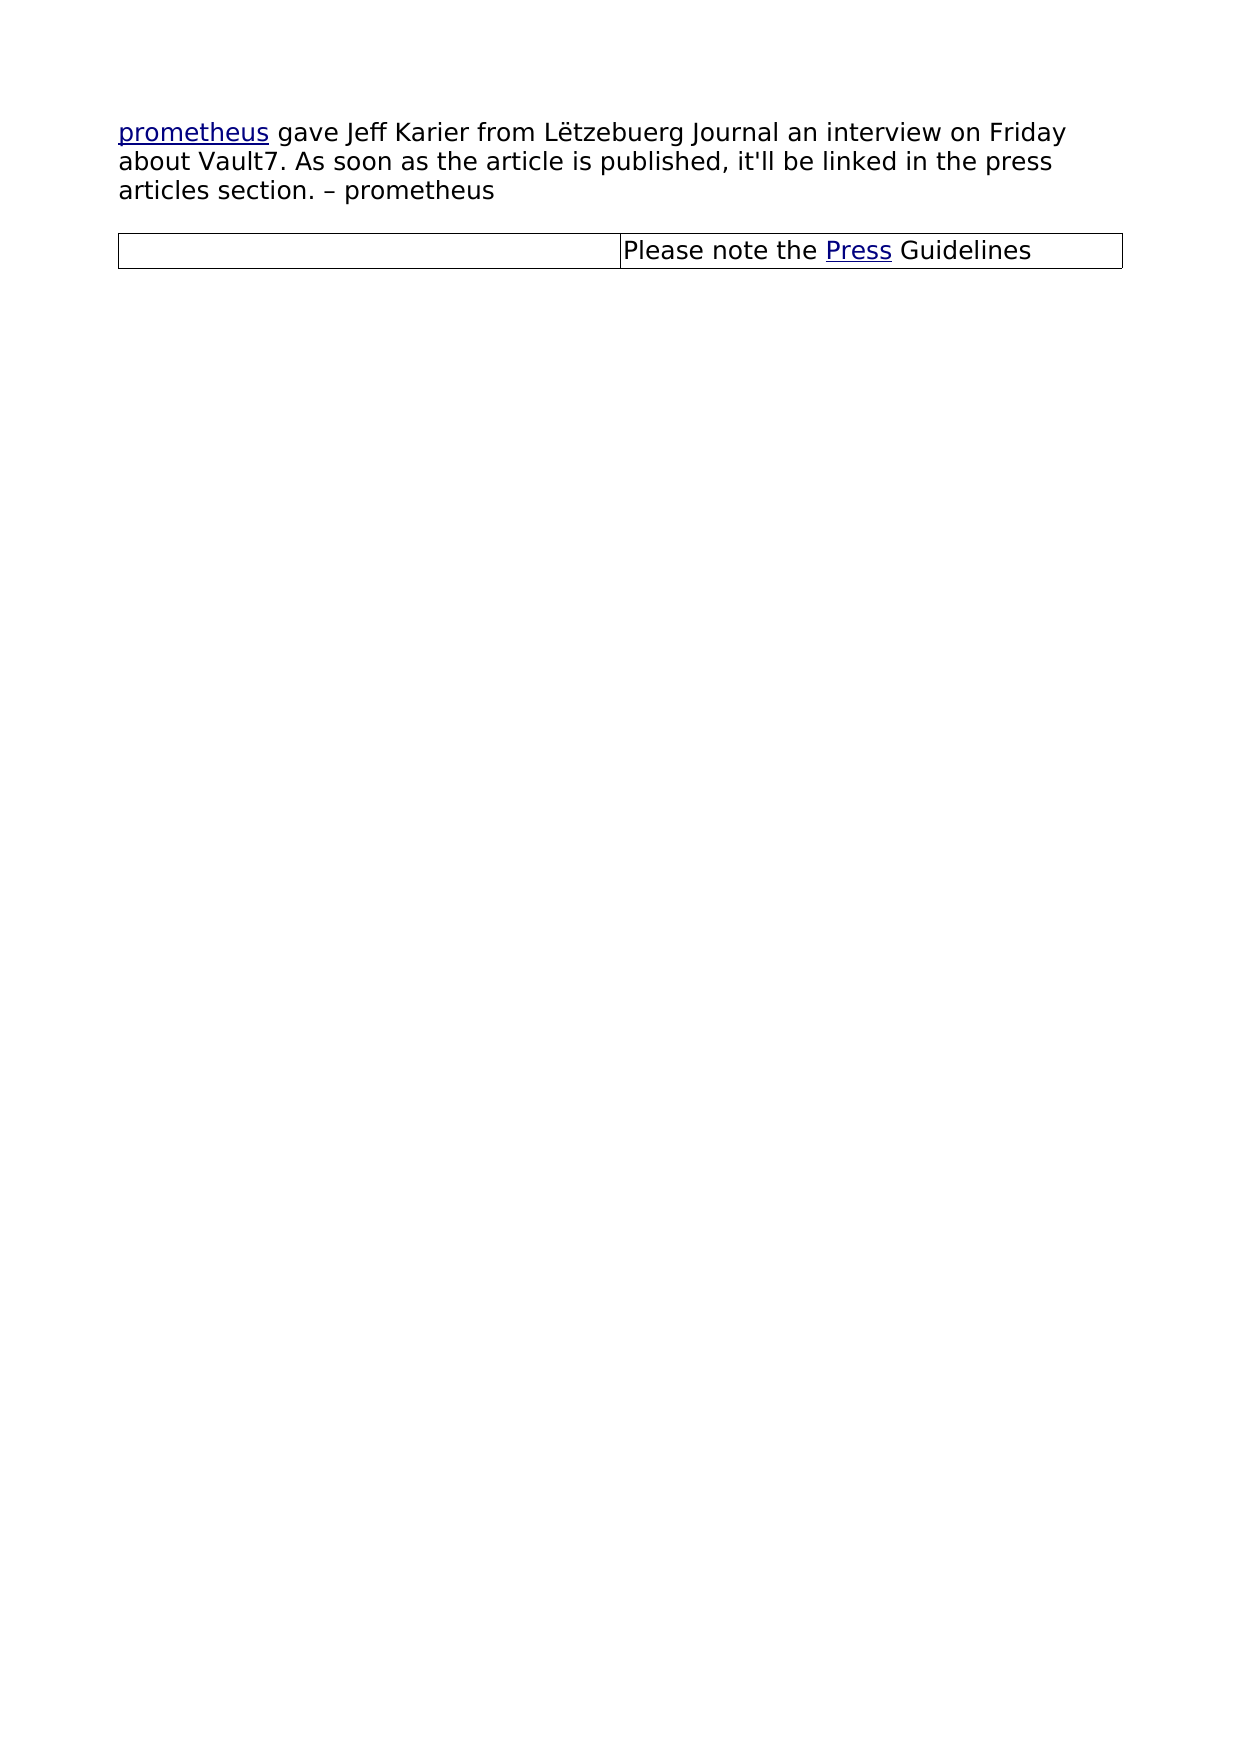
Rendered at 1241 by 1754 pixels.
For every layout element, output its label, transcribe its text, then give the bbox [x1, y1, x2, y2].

text prometheus gave Jeff Karier from Lëtzebuerg Journal an interview on Friday about Vault7. As soon as the article is published, it'll be linked in the press articles section. – prometheus [118, 118, 1122, 206]
table_header Please note the Press Guidelines [621, 234, 1122, 268]
table_header [119, 234, 620, 268]
